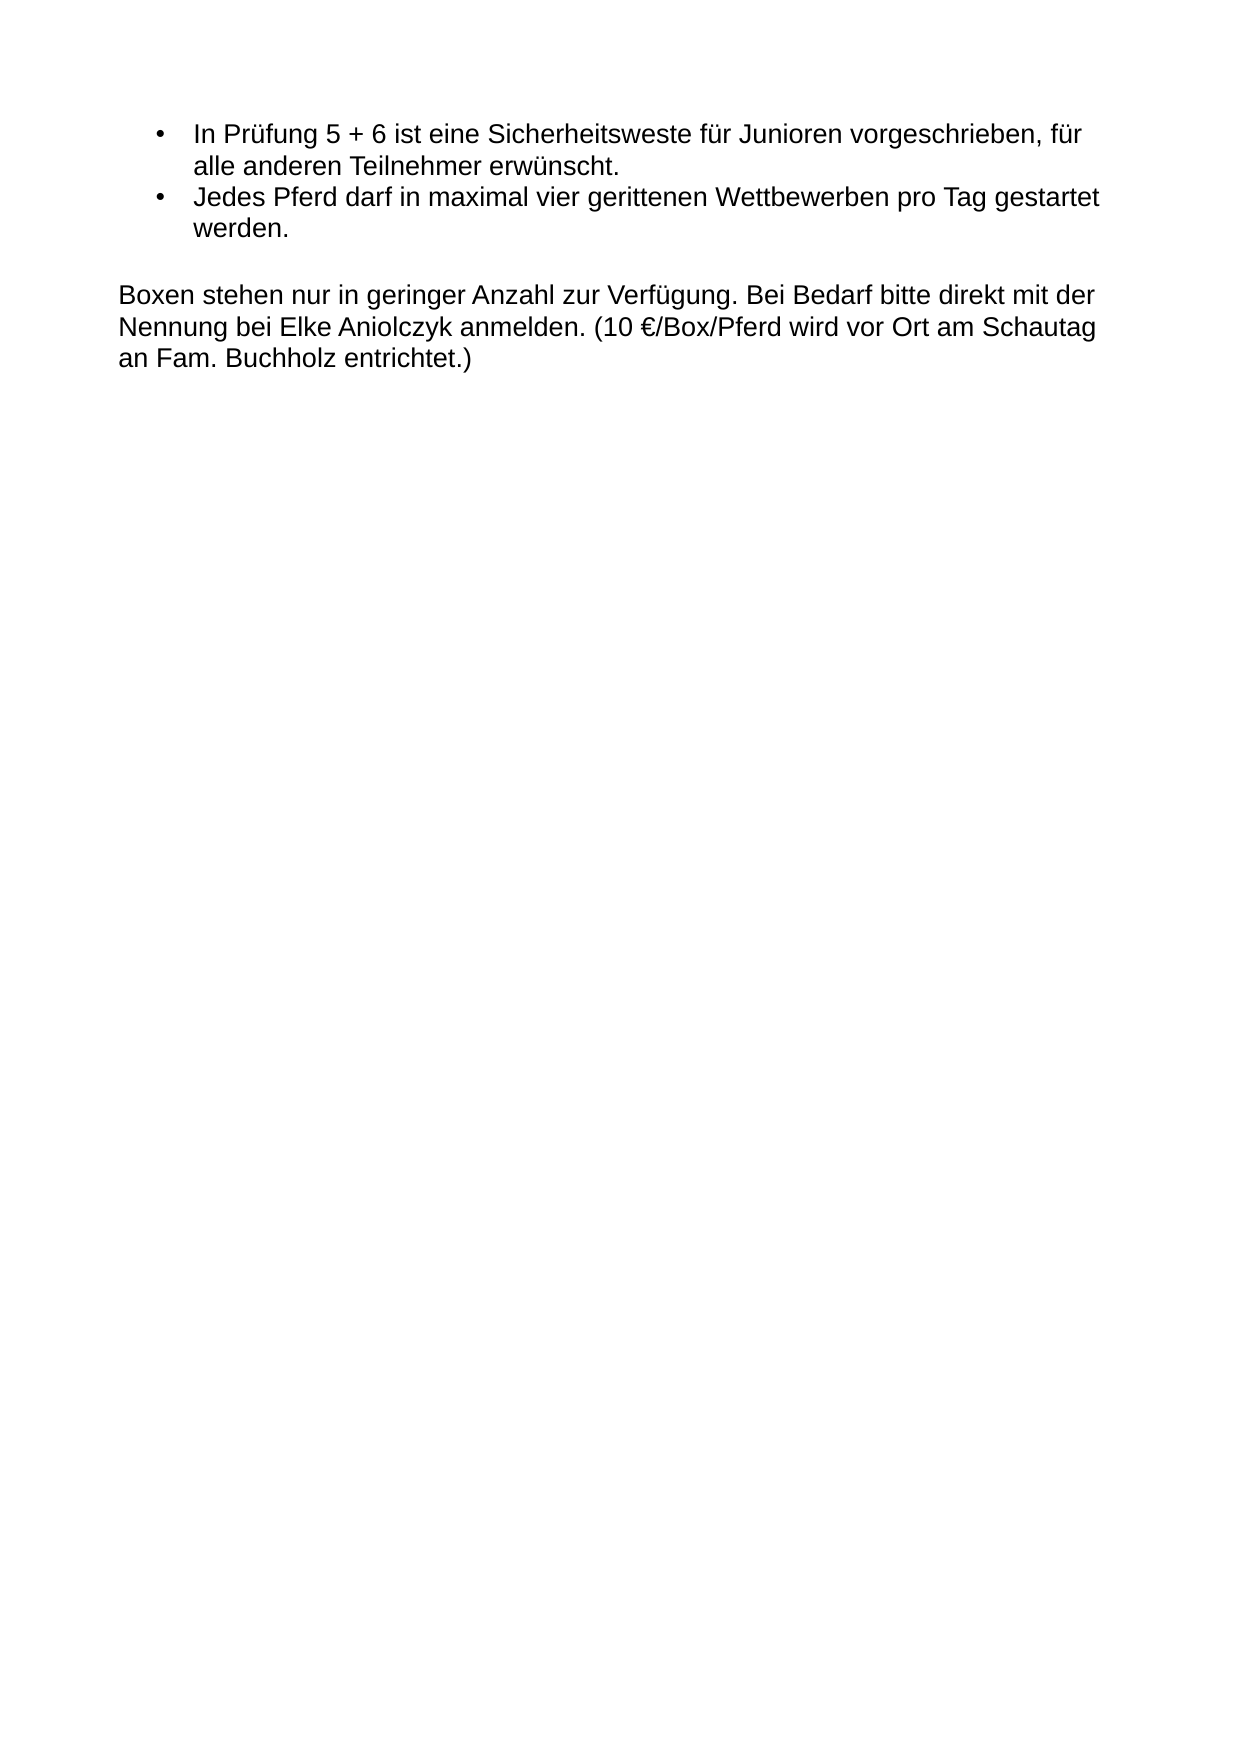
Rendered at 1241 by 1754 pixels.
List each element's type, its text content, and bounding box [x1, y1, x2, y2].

list In Prüfung 5 + 6 ist eine Sicherheitsweste für Junioren vorgeschrieben, für alle anderen Teilnehmer erwünscht. [156, 118, 1122, 181]
list Jedes Pferd darf in maximal vier gerittenen Wettbewerben pro Tag gestartet werden. [156, 181, 1122, 243]
text Boxen stehen nur in geringer Anzahl zur Verfügung. Bei Bedarf bitte direkt mit der Nennung bei Elke Aniolczyk anmelden. (10 €/Box/Pferd wird vor Ort am Schautag an Fam. Buchholz entrichtet.) [118, 279, 1122, 373]
